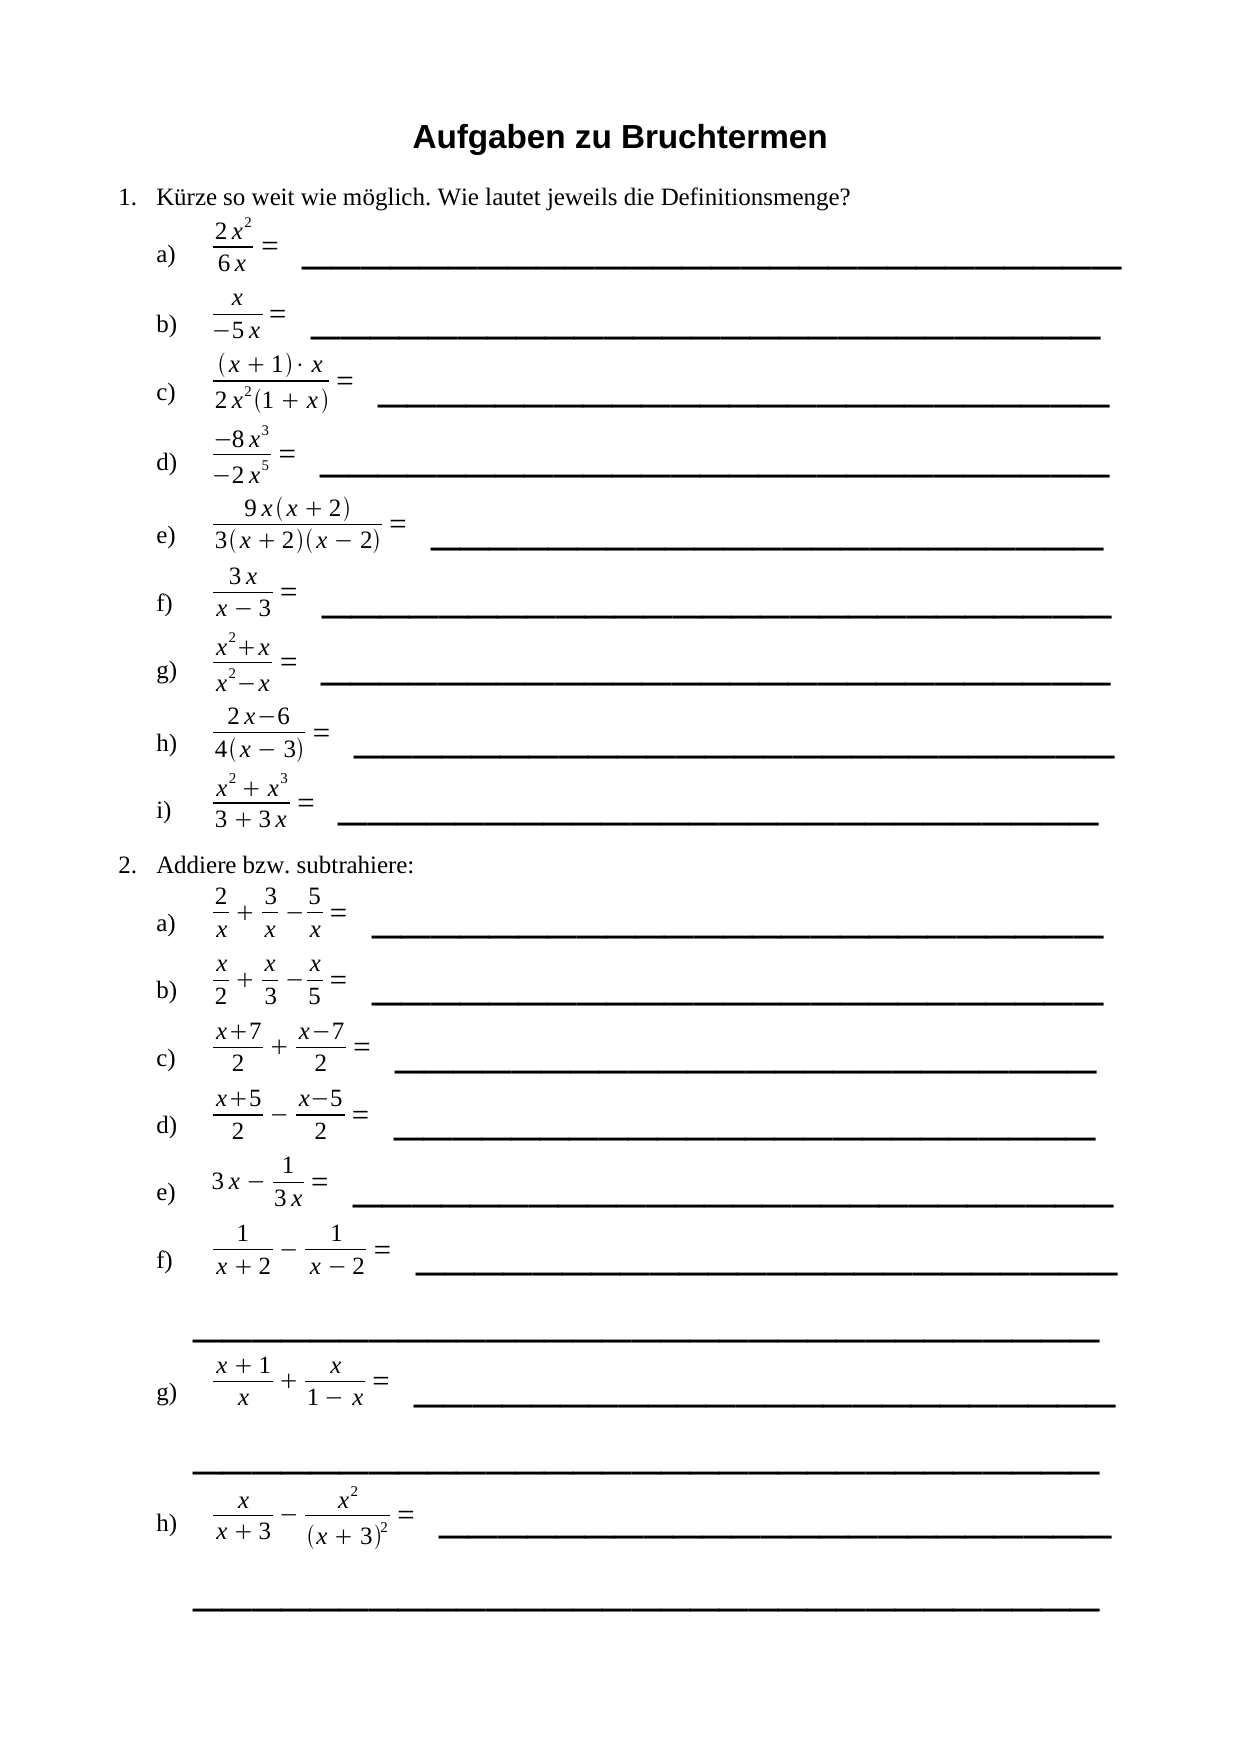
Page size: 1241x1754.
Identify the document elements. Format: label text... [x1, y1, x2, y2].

list _________________________ [156, 947, 1122, 1014]
list ___________________________ [156, 418, 1122, 491]
list ___________________________ [156, 281, 1122, 348]
list ________________________ [156, 1348, 1122, 1415]
list _______________________ [156, 1480, 1122, 1553]
list _________________________ [156, 879, 1122, 947]
list ________________________ [156, 1014, 1122, 1081]
list Addiere bzw. subtrahiere: [118, 851, 1122, 879]
list Kürze so weit wie möglich. Wie lautet jeweils die Definitionsmenge? [118, 183, 1122, 211]
list _______________________ [156, 491, 1122, 559]
list _______________________________ [156, 1283, 1122, 1348]
list _________________________ [156, 348, 1122, 418]
list __________________________ [156, 767, 1122, 837]
text Aufgaben zu Bruchtermen [118, 118, 1122, 155]
list _______________________________ [156, 1553, 1122, 1617]
list __________________________ [156, 1149, 1122, 1216]
list ___________________________ [156, 626, 1122, 699]
list __________________________ [156, 699, 1122, 767]
list ___________________________ [156, 559, 1122, 626]
list ________________________ [156, 1216, 1122, 1283]
list ________________________ [156, 1081, 1122, 1149]
list _______________________________ [156, 1415, 1122, 1480]
list ____________________________ [156, 211, 1122, 281]
